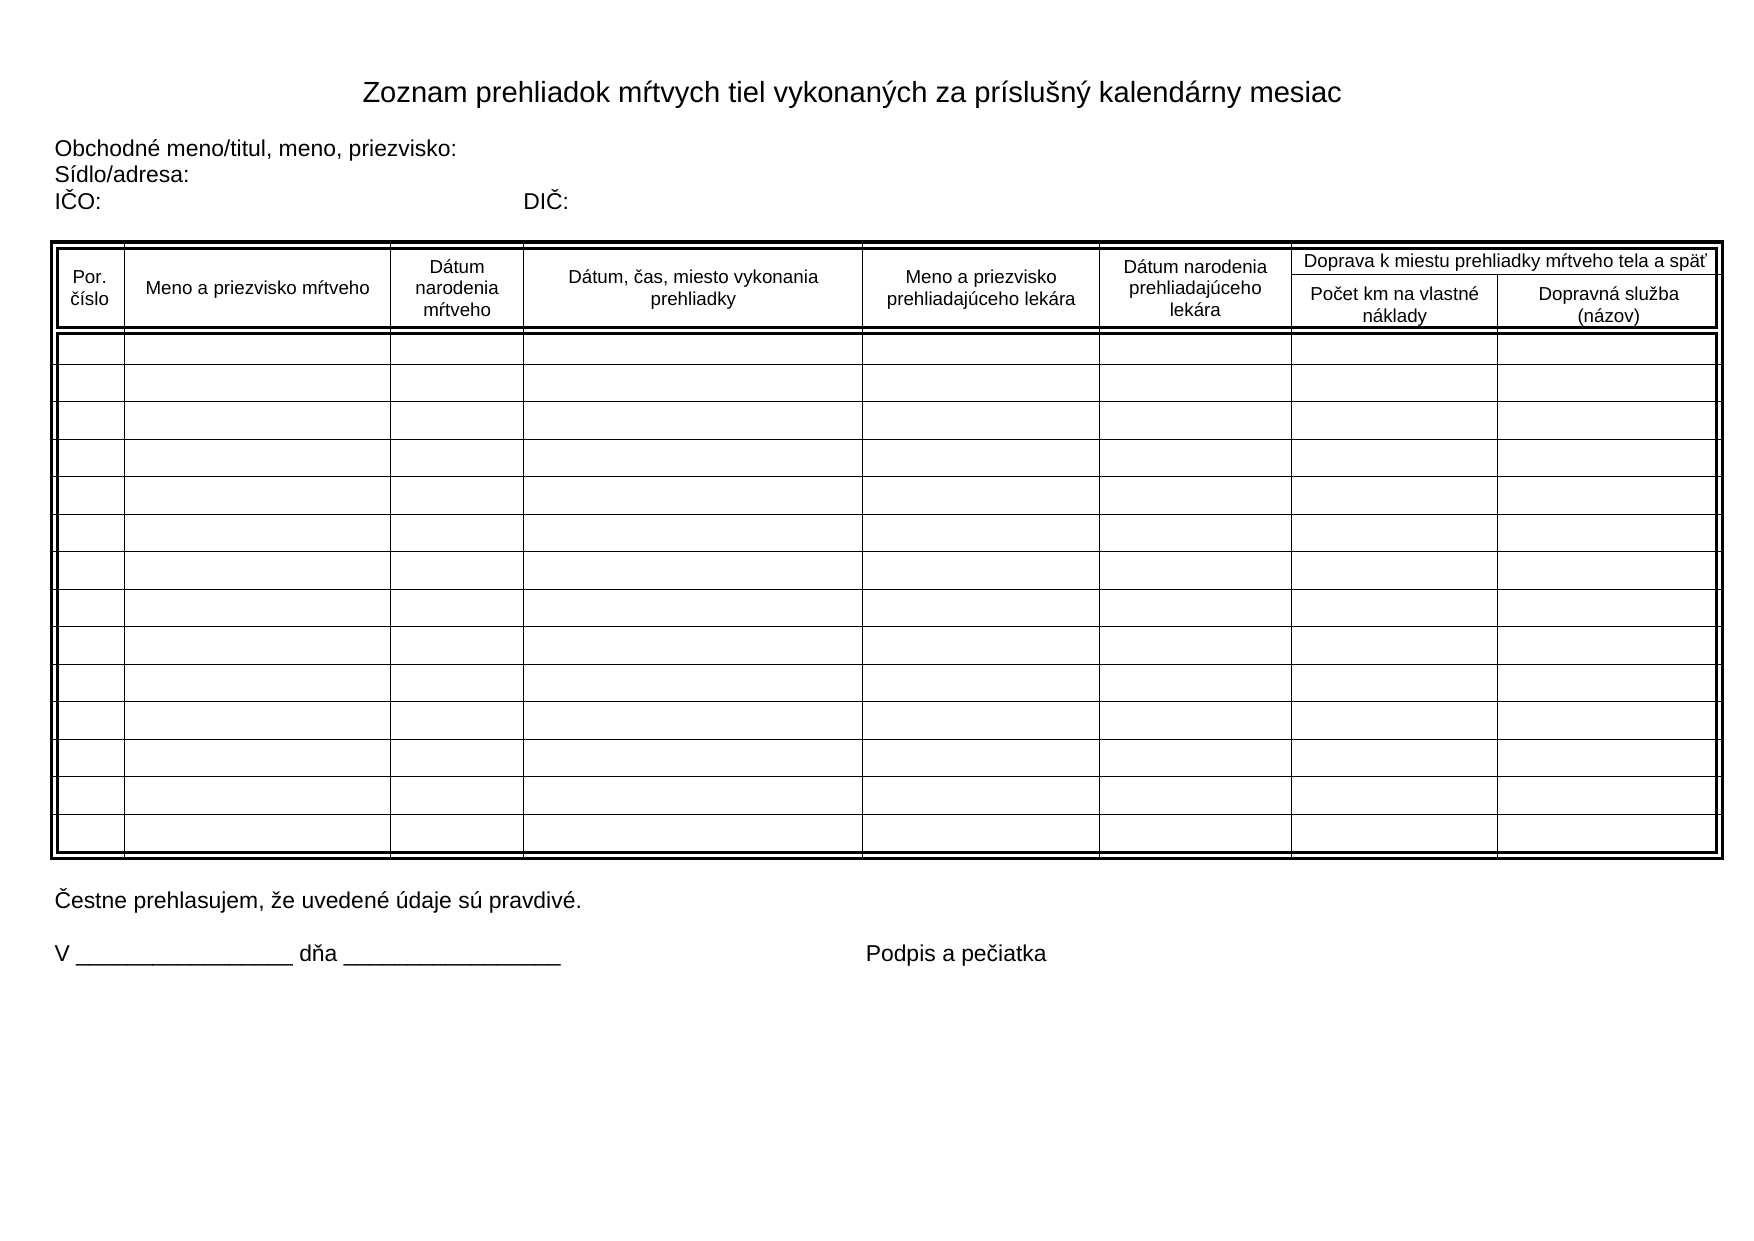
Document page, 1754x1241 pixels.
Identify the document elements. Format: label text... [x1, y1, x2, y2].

table_cell [391, 440, 523, 476]
table_cell [1100, 815, 1291, 851]
table_cell [1292, 740, 1497, 776]
table_cell [1498, 665, 1715, 701]
table_cell [125, 477, 390, 513]
table_cell [1100, 477, 1291, 513]
table_cell [863, 740, 1099, 776]
text Sídlo/adresa: [54, 161, 1651, 188]
table_cell [59, 552, 124, 588]
table_cell [524, 815, 862, 851]
table_cell [391, 365, 523, 401]
table_cell [125, 552, 390, 588]
table_cell [863, 627, 1099, 663]
table_cell [1292, 815, 1497, 851]
table_cell [524, 627, 862, 663]
table_cell [1292, 777, 1497, 813]
table_cell [524, 477, 862, 513]
table_cell [125, 440, 390, 476]
table_cell [59, 402, 124, 438]
table_cell [863, 777, 1099, 813]
table_cell [863, 590, 1099, 626]
table_cell [863, 335, 1099, 363]
table_cell [1292, 335, 1497, 363]
table_cell [863, 702, 1099, 738]
table_cell [391, 777, 523, 813]
table_cell [59, 335, 124, 363]
table_cell [524, 365, 862, 401]
table_cell [1498, 702, 1715, 738]
table_cell [524, 665, 862, 701]
table_cell [1100, 515, 1291, 551]
table_cell [1292, 515, 1497, 551]
table_cell [524, 552, 862, 588]
table_cell [391, 335, 523, 363]
table_cell [1498, 477, 1715, 513]
table_cell [1100, 335, 1291, 363]
table_cell [1100, 702, 1291, 738]
table_cell [1292, 365, 1497, 401]
table_cell [391, 740, 523, 776]
table_cell [1498, 335, 1715, 363]
table_cell [863, 440, 1099, 476]
table_cell [125, 335, 390, 363]
text IČO: DIČ: [54, 188, 1651, 214]
table_cell [391, 815, 523, 851]
table_cell [1100, 627, 1291, 663]
table_cell [59, 665, 124, 701]
table_cell [391, 702, 523, 738]
table_header Dátum, čas, miesto vykonania prehliadky [524, 250, 862, 326]
table_cell [1292, 440, 1497, 476]
table_header Por. číslo [54, 244, 124, 326]
table_cell [1292, 590, 1497, 626]
table_cell [391, 552, 523, 588]
text Zoznam prehliadok mŕtvych tiel vykonaných za príslušný kalendárny mesiac [54, 75, 1651, 108]
text Obchodné meno/titul, meno, priezvisko: [54, 135, 1651, 161]
table_cell [59, 815, 124, 851]
table_cell [1292, 402, 1497, 438]
table_cell [125, 665, 390, 701]
table_cell [1498, 815, 1715, 851]
table_cell [125, 590, 390, 626]
table_cell [125, 365, 390, 401]
table_cell [1498, 365, 1715, 401]
table_header Dátum narodenia mŕtveho [391, 250, 523, 326]
table_cell [863, 402, 1099, 438]
table_cell [1498, 740, 1715, 776]
text Čestne prehlasujem, že uvedené údaje sú pravdivé. [54, 887, 1651, 939]
text V _________________ dňa _________________ Podpis a pečiatka [54, 939, 1651, 966]
table_cell [1498, 627, 1715, 663]
table_cell [1498, 402, 1715, 438]
table_cell [391, 590, 523, 626]
table_cell [1100, 440, 1291, 476]
table_cell [1100, 402, 1291, 438]
table_cell [391, 627, 523, 663]
table_cell [391, 477, 523, 513]
table_cell [59, 627, 124, 663]
table_cell [391, 515, 523, 551]
table_cell [524, 440, 862, 476]
table_cell [125, 402, 390, 438]
table_cell [1498, 552, 1715, 588]
table_cell [524, 702, 862, 738]
table_cell [1498, 590, 1715, 626]
table_cell [59, 777, 124, 813]
table_cell [1292, 477, 1497, 513]
table_cell [125, 702, 390, 738]
table_cell [59, 740, 124, 776]
table_cell [59, 440, 124, 476]
table_cell [524, 777, 862, 813]
table_cell [1100, 777, 1291, 813]
table_cell [1498, 777, 1715, 813]
table_cell [524, 402, 862, 438]
table_cell [1292, 552, 1497, 588]
table_cell [1100, 365, 1291, 401]
table_cell [125, 815, 390, 851]
table_cell Počet km na vlastné náklady [1292, 275, 1497, 326]
table_cell [59, 590, 124, 626]
table_cell [524, 590, 862, 626]
table_cell [59, 365, 124, 401]
table_cell [391, 665, 523, 701]
table_cell [1100, 590, 1291, 626]
table_cell [54, 326, 124, 363]
table_cell [125, 740, 390, 776]
table_cell [1498, 326, 1719, 363]
table_cell [1292, 665, 1497, 701]
table_cell [125, 627, 390, 663]
table_cell [863, 365, 1099, 401]
table_cell [1292, 627, 1497, 663]
table_cell [524, 740, 862, 776]
table_cell [1292, 702, 1497, 738]
table_cell [391, 402, 523, 438]
table_cell [863, 665, 1099, 701]
table_header Meno a priezvisko mŕtveho [125, 250, 390, 326]
table_cell [1100, 552, 1291, 588]
table_cell [125, 515, 390, 551]
table_cell [1100, 665, 1291, 701]
table_header Doprava k miestu prehliadky mŕtveho tela a späť [1292, 244, 1719, 273]
table_cell [863, 552, 1099, 588]
table_cell [863, 515, 1099, 551]
table_cell [863, 477, 1099, 513]
table_cell [524, 335, 862, 363]
table_cell [125, 777, 390, 813]
table_cell [1498, 515, 1715, 551]
table_cell [1498, 440, 1715, 476]
table_cell [1100, 740, 1291, 776]
table_cell [524, 515, 862, 551]
table_cell [59, 702, 124, 738]
table_cell [59, 515, 124, 551]
table_header Dátum narodenia prehliadajúceho lekára [1100, 250, 1291, 326]
table_cell [863, 815, 1099, 851]
table_cell [59, 477, 124, 513]
table_header Meno a priezvisko prehliadajúceho lekára [863, 250, 1099, 326]
table_cell Dopravná služba (názov) [1498, 275, 1715, 326]
